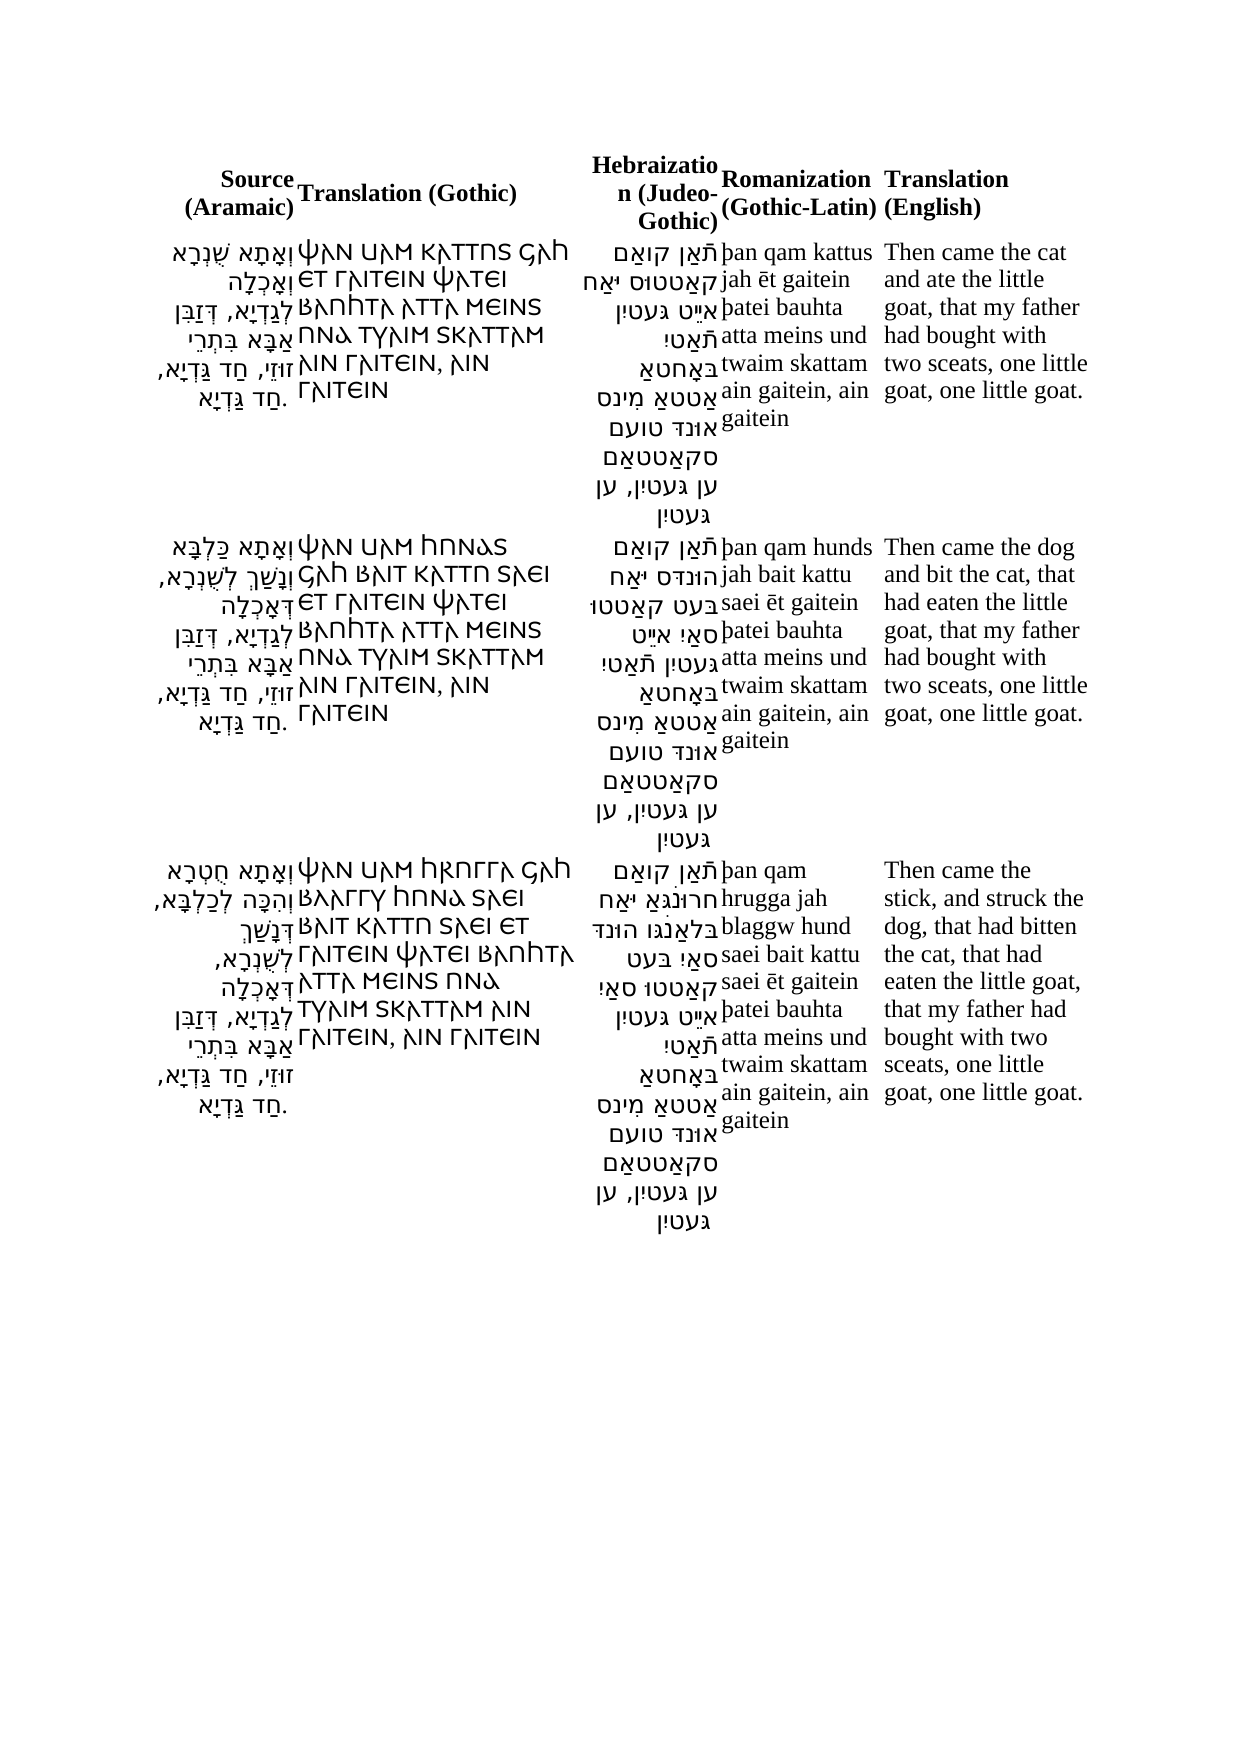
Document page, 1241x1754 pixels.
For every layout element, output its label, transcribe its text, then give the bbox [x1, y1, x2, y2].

table_header Hebraization (Judeo-Gothic) [576, 150, 720, 236]
table_cell 𐌸𐌰𐌽 𐌵𐌰𐌼 𐌷𐌿𐌽𐌳𐍃 𐌾𐌰𐌷 𐌱𐌰𐌹𐍄 𐌺𐌰𐍄𐍄𐌿 𐍃𐌰𐌴𐌹 𐌴𐍄 𐌲𐌰𐌹𐍄𐌴𐌹𐌽 𐌸𐌰𐍄𐌴𐌹 𐌱𐌰𐌿𐌷𐍄𐌰 𐌰𐍄𐍄𐌰 𐌼𐌴𐌹𐌽𐍃 𐌿𐌽𐌳 𐍄𐍅𐌰𐌹𐌼 𐍃𐌺𐌰𐍄𐍄𐌰𐌼 𐌰𐌹𐌽 𐌲𐌰𐌹𐍄𐌴𐌹𐌽, 𐌰𐌹𐌽 𐌲𐌰𐌹𐍄𐌴𐌹𐌽 [295, 531, 576, 855]
table_cell וְאָתָא כַּלְבָּא וְנָשַׁךְ לְשֻׁנְרָא, דְּאָכְלָה לְגַדְיָא, דְּזַבִּן אַבָּא בִּתְרֵי זוּזֵי, חַד גַּדְיָא, חַד גַּדְיָא. [150, 531, 295, 855]
table_cell 𐌸𐌰𐌽 𐌵𐌰𐌼 𐌷𐍂𐌿𐌲𐌲𐌰 𐌾𐌰𐌷 𐌱𐌻𐌰𐌲𐌲𐍅 𐌷𐌿𐌽𐌳 𐍃𐌰𐌴𐌹 𐌱𐌰𐌹𐍄 𐌺𐌰𐍄𐍄𐌿 𐍃𐌰𐌴𐌹 𐌴𐍄 𐌲𐌰𐌹𐍄𐌴𐌹𐌽 𐌸𐌰𐍄𐌴𐌹 𐌱𐌰𐌿𐌷𐍄𐌰 𐌰𐍄𐍄𐌰 𐌼𐌴𐌹𐌽𐍃 𐌿𐌽𐌳 𐍄𐍅𐌰𐌹𐌼 𐍃𐌺𐌰𐍄𐍄𐌰𐌼 𐌰𐌹𐌽 𐌲𐌰𐌹𐍄𐌴𐌹𐌽, 𐌰𐌹𐌽 𐌲𐌰𐌹𐍄𐌴𐌹𐌽 [295, 855, 576, 1237]
table_header Translation (Gothic) [295, 150, 576, 236]
table_cell þan qam kattus jah ēt gaitein þatei bauhta atta meins und twaim skattam ain gaitein, ain gaitein [720, 236, 882, 531]
table_cell תֿאַן קואַם חרוּנׄגּאַ יּאַח בּלאַנׄגּו הוּנדּ סאַיִ בּעט קאַטטוּ סאַיִ אײֵט גּעטיִן תֿאַטיִ בּאָחטאַ אַטטאַ מִינס אוּנדּ טועם סקאַטטאַם ען גּעטיִן, ען גּעטיִן [576, 855, 720, 1237]
table_cell Then came the cat and ate the little goat, that my father had bought with two sceats, one little goat, one little goat. [882, 236, 1090, 531]
table_cell Then came the stick, and struck the dog, that had bitten the cat, that had eaten the little goat, that my father had bought with two sceats, one little goat, one little goat. [882, 855, 1090, 1237]
table_cell וְאָתָא חֻטְרָא וְהִכָּה לְכַלְבָּא, דְּנָשַׁךְ לְשֻׁנְרָא, דְּאָכְלָה לְגַדְיָא, דְּזַבִּן אַבָּא בִּתְרֵי זוּזֵי, חַד גַּדְיָא, חַד גַּדְיָא. [150, 855, 295, 1237]
table_cell תֿאַן קואַם קאַטטוּס יּאַח אײֵט גּעטיִן תֿאַטיִ בּאָחטאַ אַטטאַ מִינס אוּנדּ טועם סקאַטטאַם ען גּעטיִן, ען גּעטיִן [576, 236, 720, 531]
table_header Translation (English) [882, 150, 1090, 236]
table_cell Then came the dog and bit the cat, that had eaten the little goat, that my father had bought with two sceats, one little goat, one little goat. [882, 531, 1090, 855]
table_cell þan qam hrugga jah blaggw hund saei bait kattu saei ēt gaitein þatei bauhta atta meins und twaim skattam ain gaitein, ain gaitein [720, 855, 882, 1237]
table_cell þan qam hunds jah bait kattu saei ēt gaitein þatei bauhta atta meins und twaim skattam ain gaitein, ain gaitein [720, 531, 882, 855]
table_cell 𐌸𐌰𐌽 𐌵𐌰𐌼 𐌺𐌰𐍄𐍄𐌿𐍃 𐌾𐌰𐌷 𐌴𐍄 𐌲𐌰𐌹𐍄𐌴𐌹𐌽 𐌸𐌰𐍄𐌴𐌹 𐌱𐌰𐌿𐌷𐍄𐌰 𐌰𐍄𐍄𐌰 𐌼𐌴𐌹𐌽𐍃 𐌿𐌽𐌳 𐍄𐍅𐌰𐌹𐌼 𐍃𐌺𐌰𐍄𐍄𐌰𐌼 𐌰𐌹𐌽 𐌲𐌰𐌹𐍄𐌴𐌹𐌽, 𐌰𐌹𐌽 𐌲𐌰𐌹𐍄𐌴𐌹𐌽 [295, 236, 576, 531]
table_cell תֿאַן קואַם הוּנדּס יּאַח בּעט קאַטטוּ סאַיִ אײֵט גּעטיִן תֿאַטיִ בּאָחטאַ אַטטאַ מִינס אוּנדּ טועם סקאַטטאַם ען גּעטיִן, ען גּעטיִן [576, 531, 720, 855]
table_header Romanization (Gothic-Latin) [720, 150, 882, 236]
table_header Source (Aramaic) [150, 150, 295, 236]
table_cell וְאָתָא שֻׁנְרָא וְאָכְלָה לְגַדְיָא, דְּזַבִּן אַבָּא בִּתְרֵי זוּזֵי, חַד גַּדְיָא, חַד גַּדְיָא. [150, 236, 295, 531]
